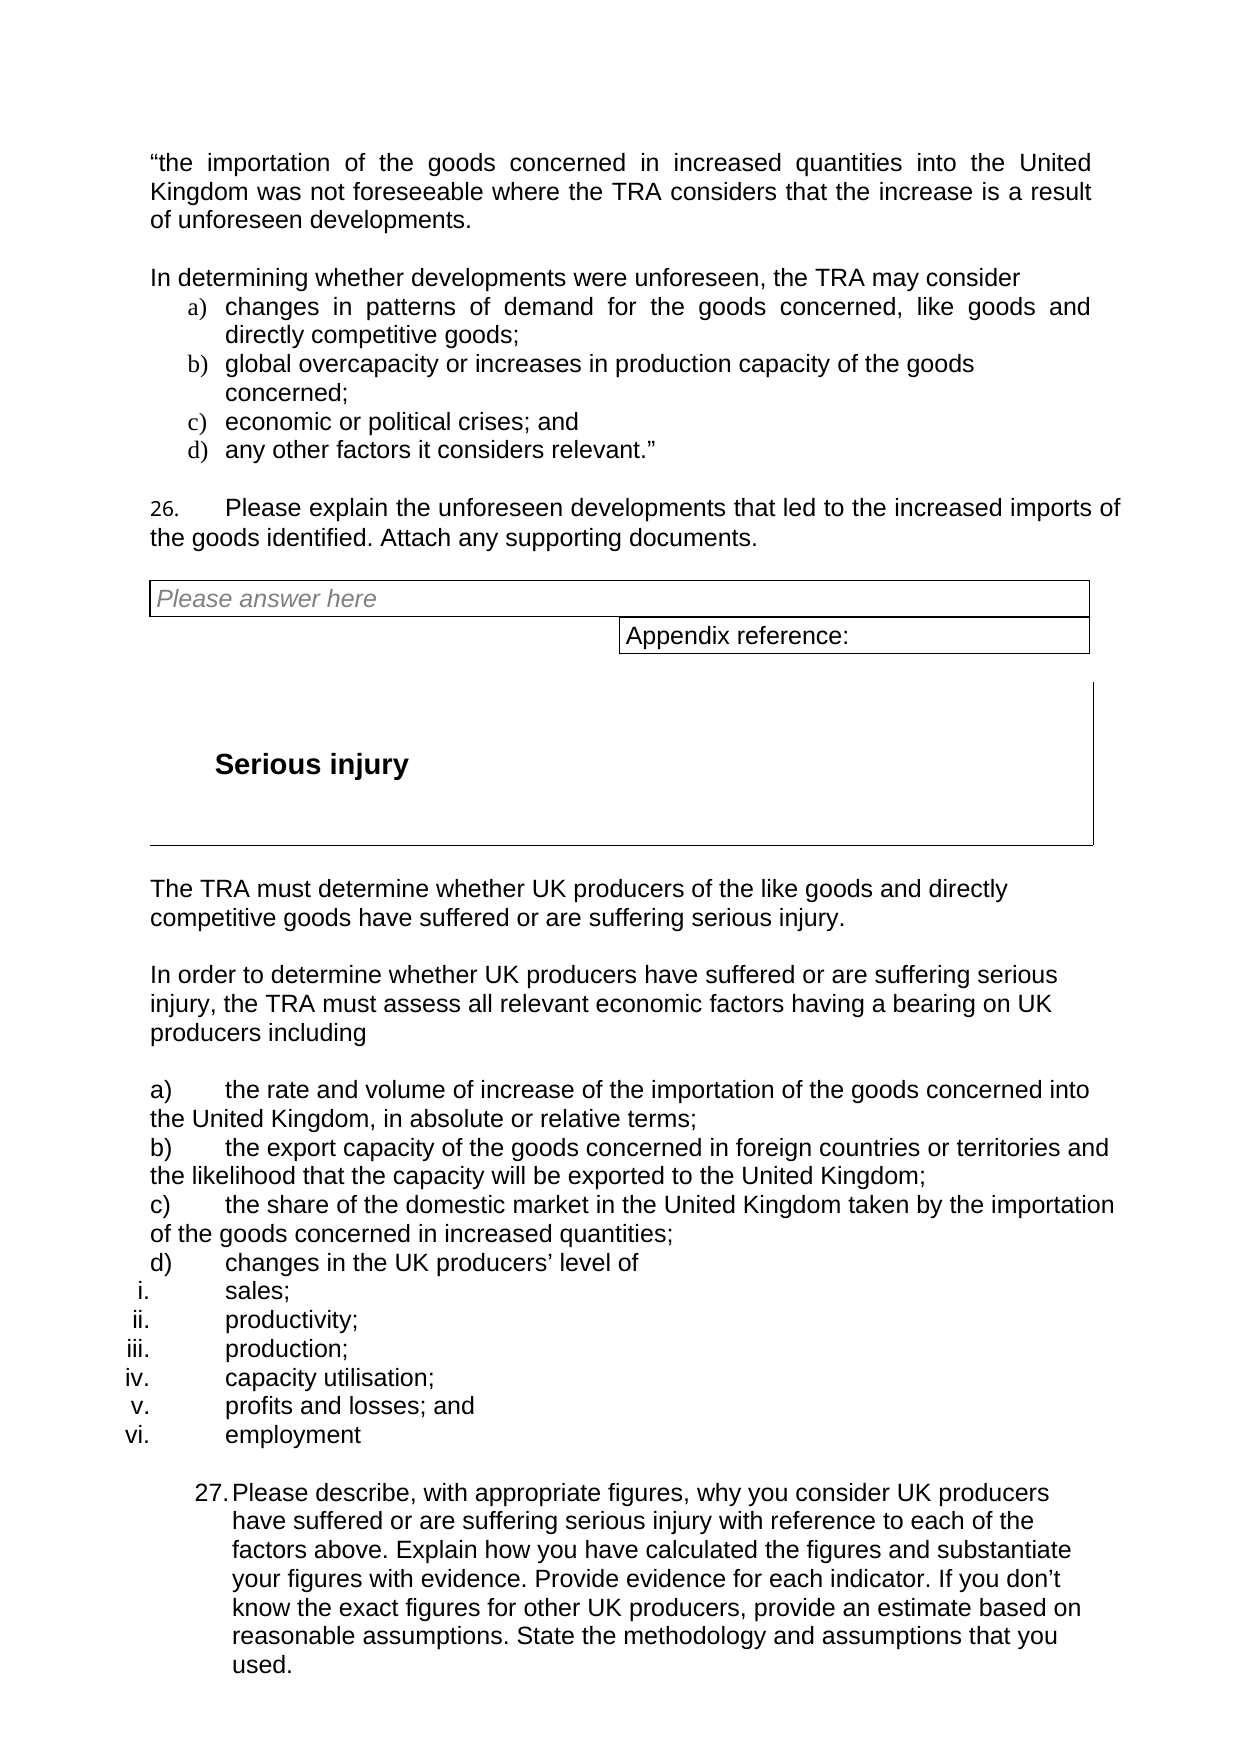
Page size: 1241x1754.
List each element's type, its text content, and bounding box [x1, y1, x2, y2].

list economic or political crises; and [187, 407, 1093, 436]
list sales; [150, 1276, 1122, 1305]
list profits and losses; and [150, 1391, 1122, 1420]
text The TRA must determine whether UK producers of the like goods and directly competitive goods have suffered or are suffering serious injury. [150, 874, 1122, 931]
list changes in patterns of demand for the goods concerned, like goods and directly competitive goods; [187, 291, 1093, 349]
subtitle Serious injury [150, 682, 1093, 845]
text In determining whether developments were unforeseen, the TRA may consider [150, 263, 1093, 291]
list global overcapacity or increases in production capacity of the goods concerned; [187, 349, 1093, 407]
text In order to determine whether UK producers have suffered or are suffering serious injury, the TRA must assess all relevant economic factors having a bearing on UK producers including [150, 960, 1122, 1075]
list changes in the UK producers’ level of [150, 1247, 1122, 1276]
list production; [150, 1334, 1122, 1362]
list any other factors it considers relevant.” [187, 436, 1093, 464]
list employment [150, 1420, 1122, 1449]
list Please explain the unforeseen developments that led to the increased imports of the goods identified. Attach any supporting documents. [150, 493, 1122, 551]
table_header [150, 618, 619, 652]
table_header Please answer here [151, 581, 1089, 616]
table_header Appendix reference: [620, 618, 1089, 652]
list productivity; [150, 1305, 1122, 1334]
list Please describe, with appropriate figures, why you consider UK producers have suffered or are suffering serious injury with reference to each of the factors above. Explain how you have calculated the figures and substantiate your figures with evidence. Provide evidence for each indicator. If you don’t know the exact figures for other UK producers, provide an estimate based on reasonable assumptions. State the methodology and assumptions that you used. [194, 1477, 1093, 1679]
text “the importation of the goods concerned in increased quantities into the United Kingdom was not foreseeable where the TRA considers that the increase is a result of unforeseen developments. [150, 148, 1093, 234]
list capacity utilisation; [150, 1362, 1122, 1391]
list the rate and volume of increase of the importation of the goods concerned into the United Kingdom, in absolute or relative terms; [150, 1075, 1122, 1132]
list the export capacity of the goods concerned in foreign countries or territories and the likelihood that the capacity will be exported to the United Kingdom; [150, 1132, 1122, 1190]
list the share of the domestic market in the United Kingdom taken by the importation of the goods concerned in increased quantities; [150, 1190, 1122, 1247]
